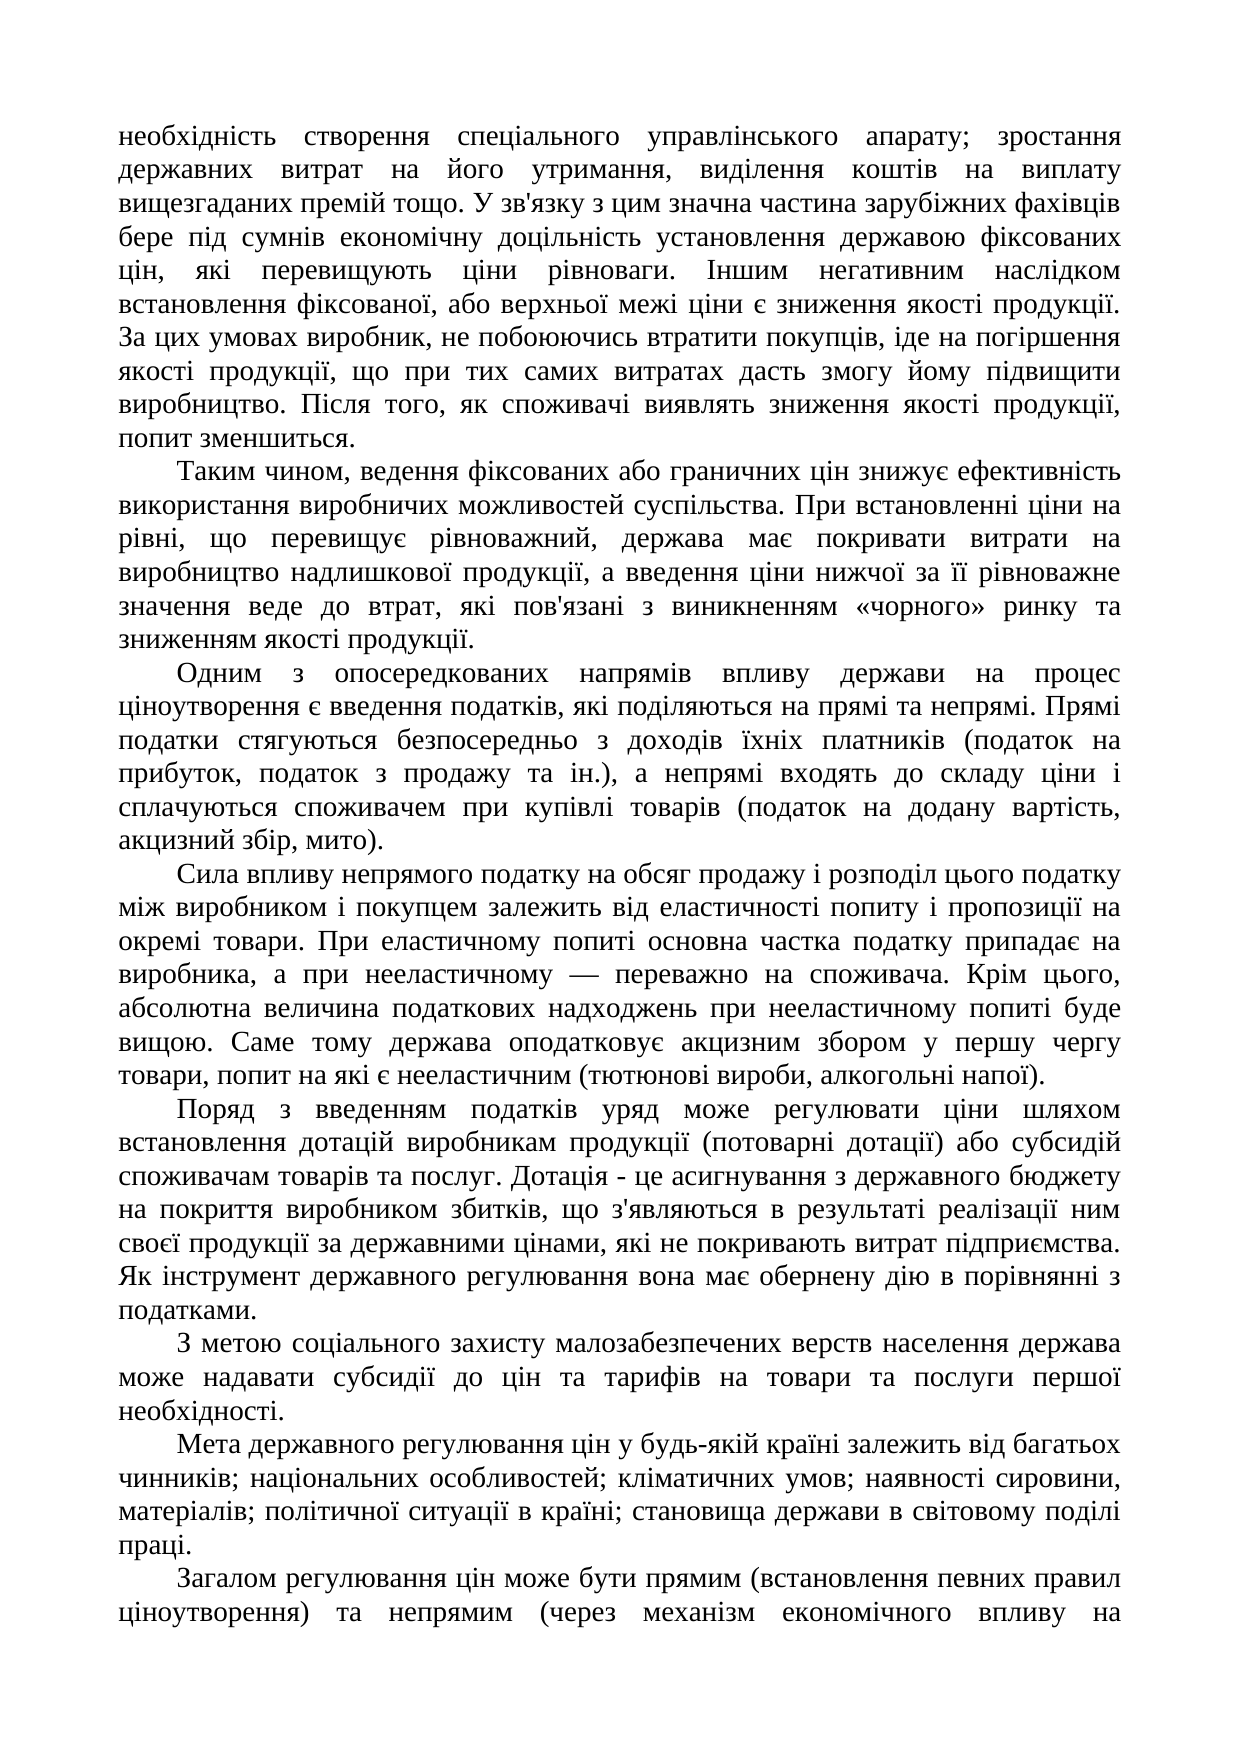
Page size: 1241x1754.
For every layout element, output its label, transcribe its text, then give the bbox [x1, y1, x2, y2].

text Загалом регулювання цін може бути прямим (встановлення певних правил ціноутворення) та непрямим (через механізм економічного впливу на [118, 1560, 1122, 1627]
text З метою соціального захисту малозабезпечених верств населення держава може надавати субсидії до цін та тарифів на товари та послуги першої необхідності. [118, 1326, 1122, 1426]
text Мета державного регулювання цін у будь-якій країні залежить від багатьох чинників; національних особливостей; кліматичних умов; наявності сировини, матеріалів; політичної ситуації в країні; становища держави в світовому поділі праці. [118, 1426, 1122, 1560]
text Таким чином, ведення фіксованих або граничних цін знижує ефективність використання виробничих можливостей суспільства. При встановленні ціни на рівні, що перевищує рівноважний, держава має покривати витрати на виробництво надлишкової продукції, а введення ціни нижчої за її рівноважне значення веде до втрат, які пов'язані з виникненням «чорного» ринку та зниженням якості продукції. [118, 453, 1122, 655]
text необхідність створення спеціального управлінського апарату; зростання державних витрат на його утримання, виділення коштів на виплату вищезгаданих премій тощо. У зв'язку з цим значна частина зарубіжних фахівців бере під сумнів економічну доцільність установлення державою фіксованих цін, які перевищують ціни рівноваги. Іншим негативним наслідком встановлення фіксованої, або верхньої межі ціни є зниження якості продукції. За цих умовах виробник, не побоюючись втратити покупців, іде на погіршення якості продукції, що при тих самих витратах дасть змогу йому підвищити виробництво. Після того, як споживачі виявлять зниження якості продукції, попит зменшиться. [118, 118, 1122, 453]
text Одним з опосередкованих напрямів впливу держави на процес ціноутворення є введення податків, які поділяються на прямі та непрямі. Прямі податки стягуються безпосередньо з доходів їхніх платників (податок на прибуток, податок з продажу та ін.), а непрямі входять до складу ціни і сплачуються споживачем при купівлі товарів (податок на додану вартість, акцизний збір, мито). [118, 655, 1122, 856]
text Поряд з введенням податків уряд може регулювати ціни шляхом встановлення дотацій виробникам продукції (потоварні дотації) або субсидій споживачам товарів та послуг. Дотація - це асигнування з державного бюджету на покриття виробником збитків, що з'являються в результаті реалізації ним своєї продукції за державними цінами, які не покривають витрат підприємства. Як інструмент державного регулювання вона має обернену дію в порівнянні з податками. [118, 1091, 1122, 1326]
text Сила впливу непрямого податку на обсяг продажу і розподіл цього податку між виробником і покупцем залежить від еластичності попиту і пропозиції на окремі товари. При еластичному попиті основна частка податку припадає на виробника, а при нееластичному — переважно на споживача. Крім цього, абсолютна величина податкових надходжень при нееластичному попиті буде вищою. Саме тому держава оподатковує акцизним збором у першу чергу товари, попит на які є нееластичним (тютюнові вироби, алкогольні напої). [118, 856, 1122, 1091]
